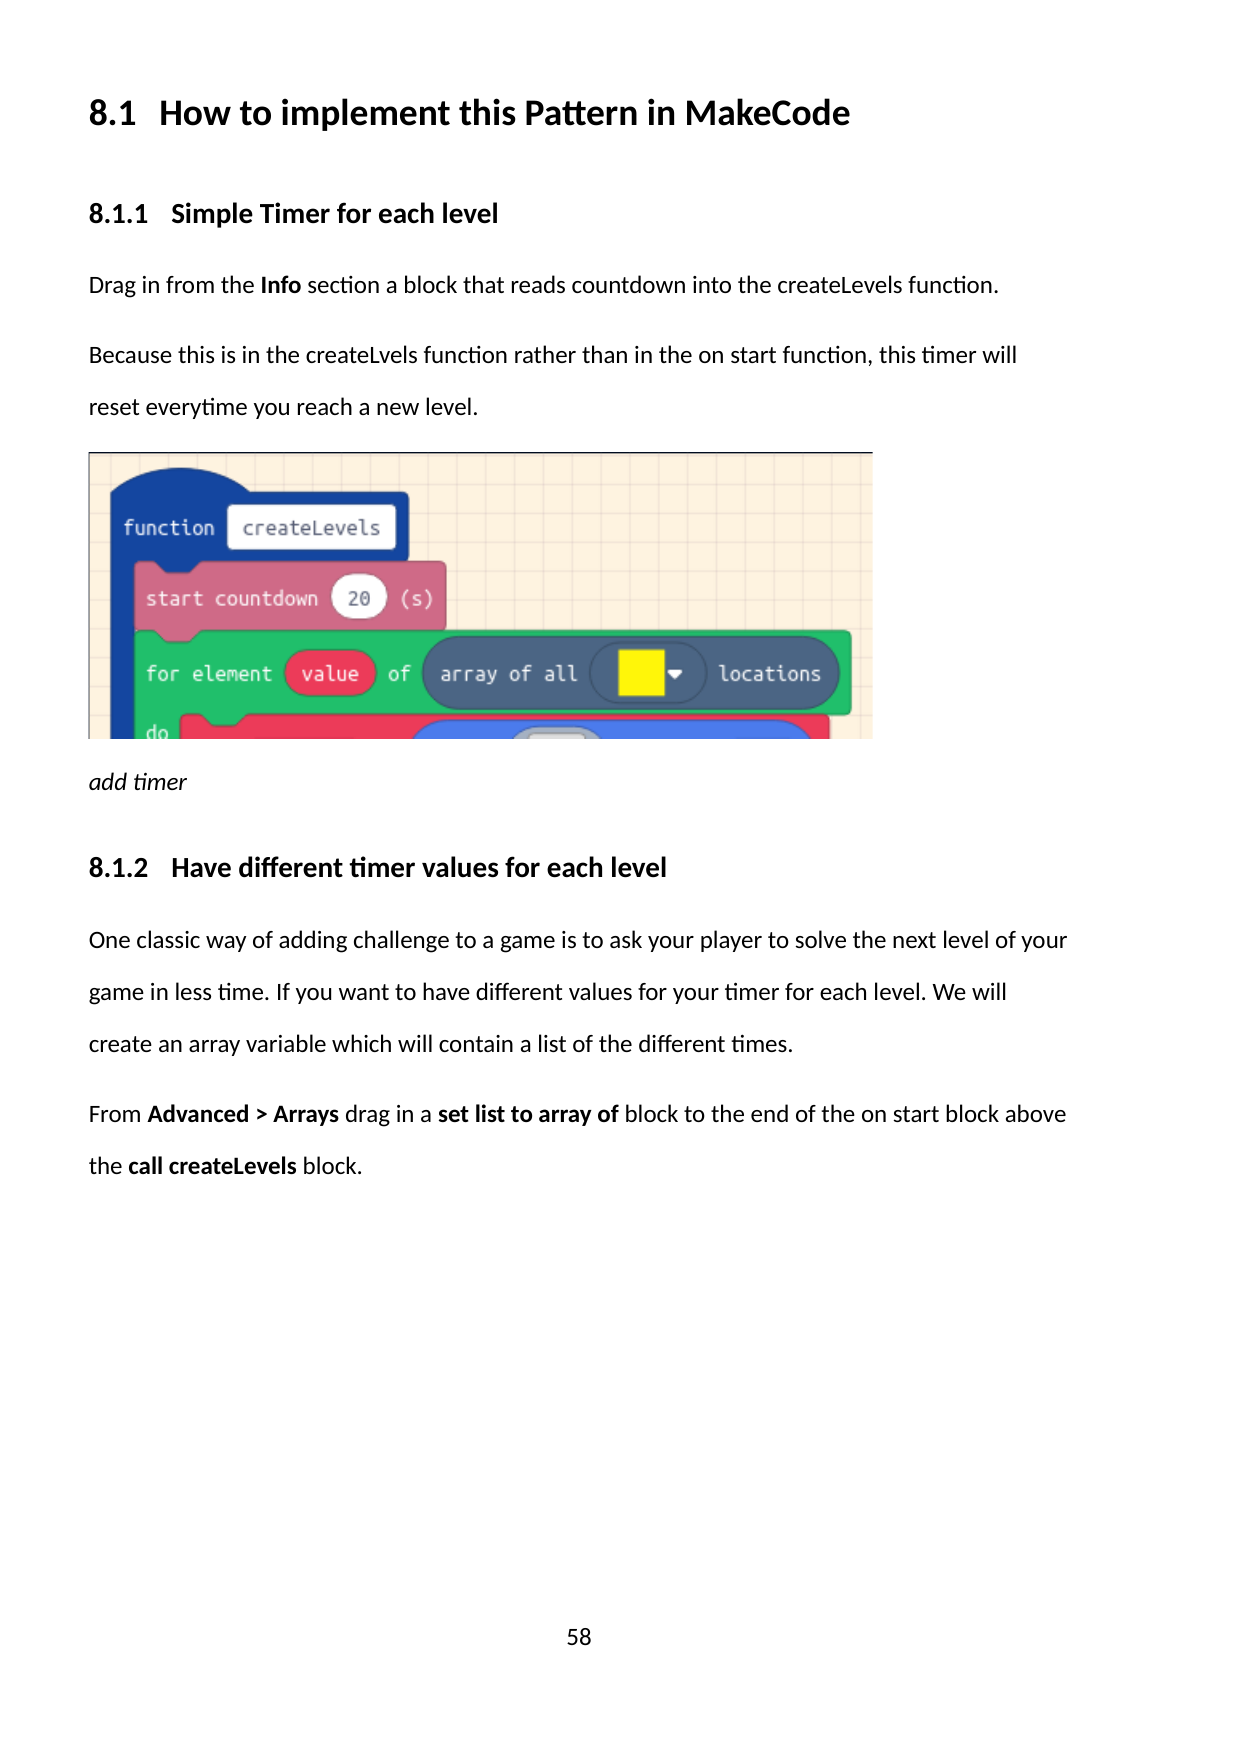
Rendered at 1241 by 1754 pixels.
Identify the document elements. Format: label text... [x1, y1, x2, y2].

subtitle How to implement this Pattern in MakeCode [88, 88, 1069, 134]
picture [88, 452, 873, 739]
text From Advanced > Arrays drag in a set list to array of block to the end of the on start block above the call createLevels block. [88, 1098, 1069, 1180]
text Drag in from the Info section a block that reads countdown into the createLevels function. [88, 270, 1069, 300]
text One classic way of adding challenge to a game is to ask your player to solve the next level of your game in less time. If you want to have different values for your timer for each level. We will create an array variable which will contain a list of the different times. [88, 924, 1069, 1059]
text add timer [88, 766, 1069, 797]
subtitle Have different timer values for each level [88, 849, 1069, 885]
subtitle Simple Timer for each level [88, 195, 1069, 230]
text Because this is in the createLvels function rather than in the on start function, this timer will reset everytime you reach a new level. [88, 339, 1069, 422]
